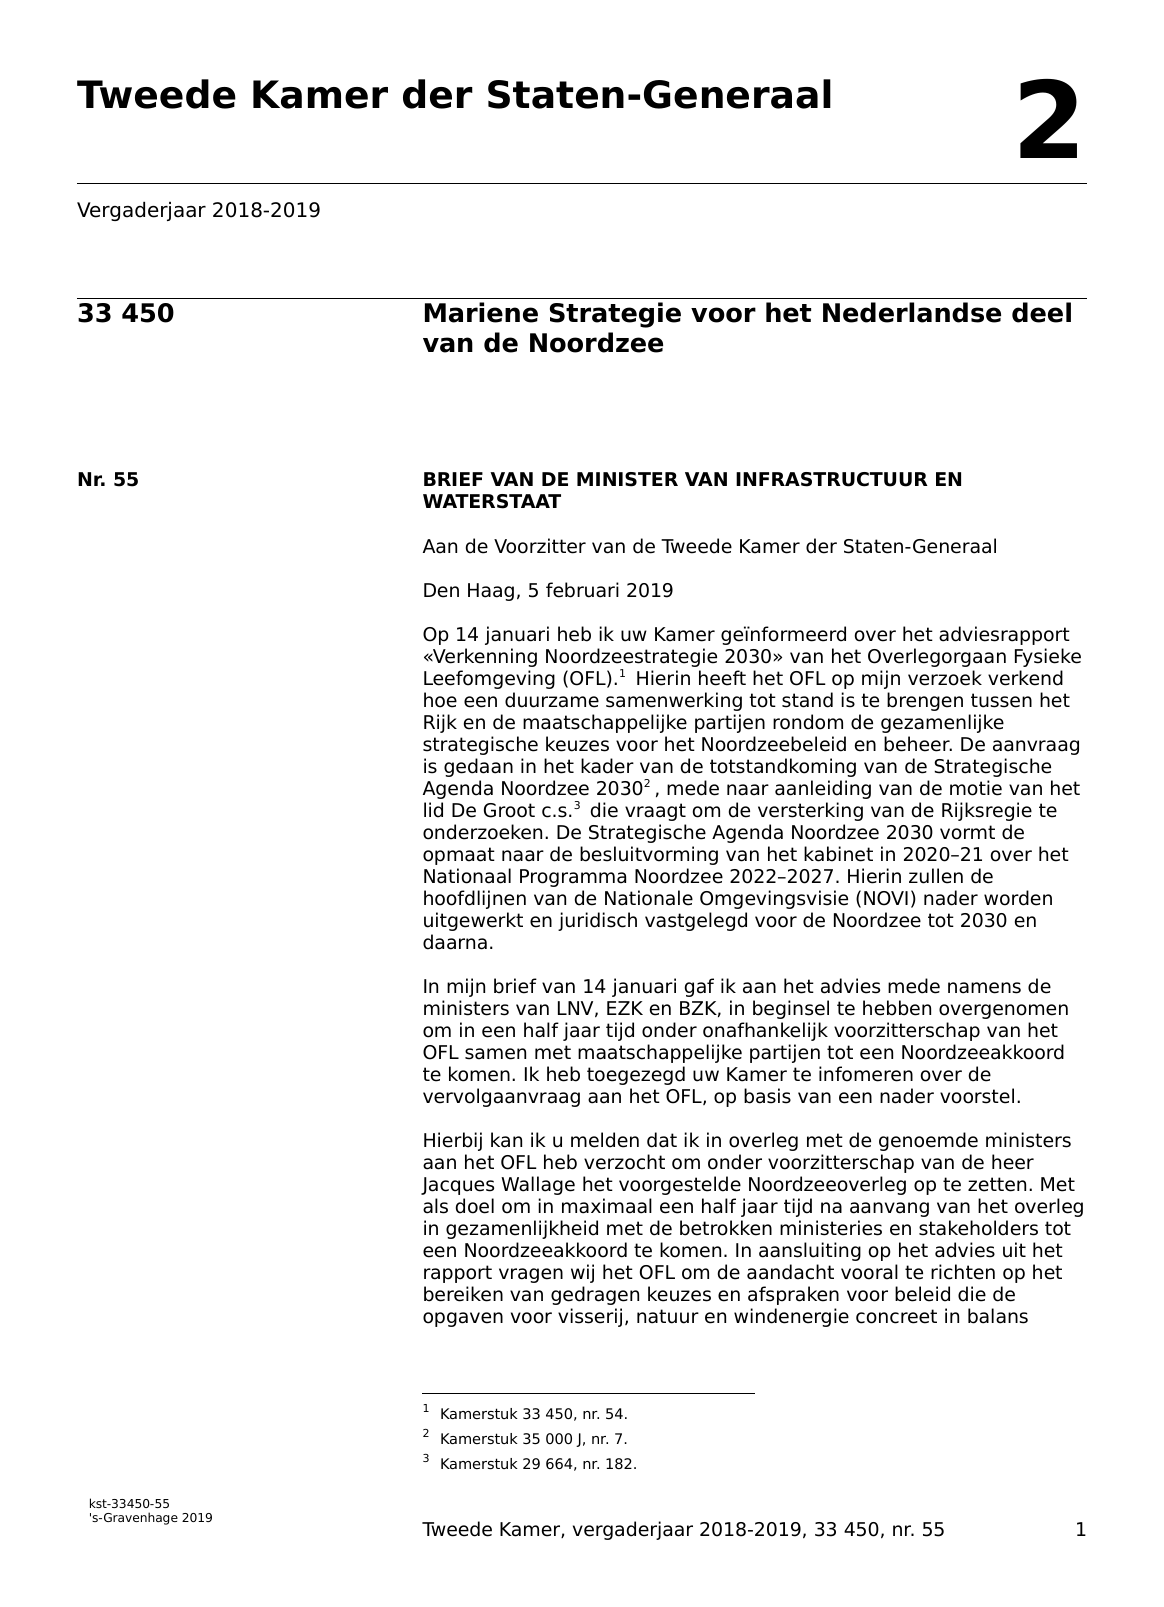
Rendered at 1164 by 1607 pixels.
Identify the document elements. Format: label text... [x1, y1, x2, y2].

text 's-Gravenhage 2019 [88, 1511, 323, 1525]
text In mijn brief van 14 januari gaf ik aan het advies mede namens de ministers van LNV, EZK en BZK, in beginsel te hebben overgenomen om in een half jaar tijd onder onafhankelijk voorzitterschap van het OFL samen met maatschappelijke partijen tot een Noordzeeakkoord te komen. Ik heb toegezegd uw Kamer te infomeren over de vervolgaanvraag aan het OFL, op basis van een nader voorstel. [422, 976, 1087, 1108]
text Kamerstuk 33 450, nr. 54. [422, 1402, 1087, 1424]
table_cell Vergaderjaar 2018-2019 [77, 184, 1087, 298]
text Kamerstuk 35 000 J, nr. 7. [422, 1427, 1087, 1449]
text Hierbij kan ik u melden dat ik in overleg met de genoemde ministers aan het OFL heb verzocht om onder voorzitterschap van de heer Jacques Wallage het voorgestelde Noordzeeoverleg op te zetten. Met als doel om in maximaal een half jaar tijd na aanvang van het overleg in gezamenlijkheid met de betrokken ministeries en stakeholders tot een Noordzeeakkoord te komen. In aansluiting op het advies uit het rapport vragen wij het OFL om de aandacht vooral te richten op het bereiken van gedragen keuzes en afspraken voor beleid die de opgaven voor visserij, natuur en windenergie concreet in balans [422, 1130, 1087, 1328]
table_header 2 [886, 59, 1087, 183]
text Op 14 januari heb ik uw Kamer geïnformeerd over het adviesrapport «Verkenning Noordzeestrategie 2030» van het Overlegorgaan Fysieke Leefomgeving (OFL). Hierin heeft het OFL op mijn verzoek verkend hoe een duurzame samenwerking tot stand is te brengen tussen het Rijk en de maatschappelijke partijen rondom de gezamenlijke strategische keuzes voor het Noordzeebeleid en beheer. De aanvraag is gedaan in het kader van de totstandkoming van de Strategische Agenda Noordzee 2030, mede naar aanleiding van de motie van het lid De Groot c.s. die vraagt om de versterking van de Rijksregie te onderzoeken. De Strategische Agenda Noordzee 2030 vormt de opmaat naar de besluitvorming van het kabinet in 2020–21 over het Nationaal Programma Noordzee 2022–2027. Hierin zullen de hoofdlijnen van de Nationale Omgevingsvisie (NOVI) nader worden uitgewerkt en juridisch vastgelegd voor de Noordzee tot 2030 en daarna. [422, 624, 1087, 953]
text Aan de Voorzitter van de Tweede Kamer der Staten-Generaal [422, 536, 1087, 557]
text kst-33450-55 [88, 1497, 323, 1511]
table_header Tweede Kamer der Staten-Generaal [77, 59, 886, 183]
subtitle Nr. 55 BRIEF VAN DE MINISTER VAN INFRASTRUCTUUR EN WATERSTAAT [77, 469, 1087, 513]
subtitle 33 450 Mariene Strategie voor het Nederlandse deel van de Noordzee [77, 299, 1087, 358]
text Den Haag, 5 februari 2019 [422, 580, 1087, 602]
text Kamerstuk 29 664, nr. 182. [422, 1452, 1087, 1474]
